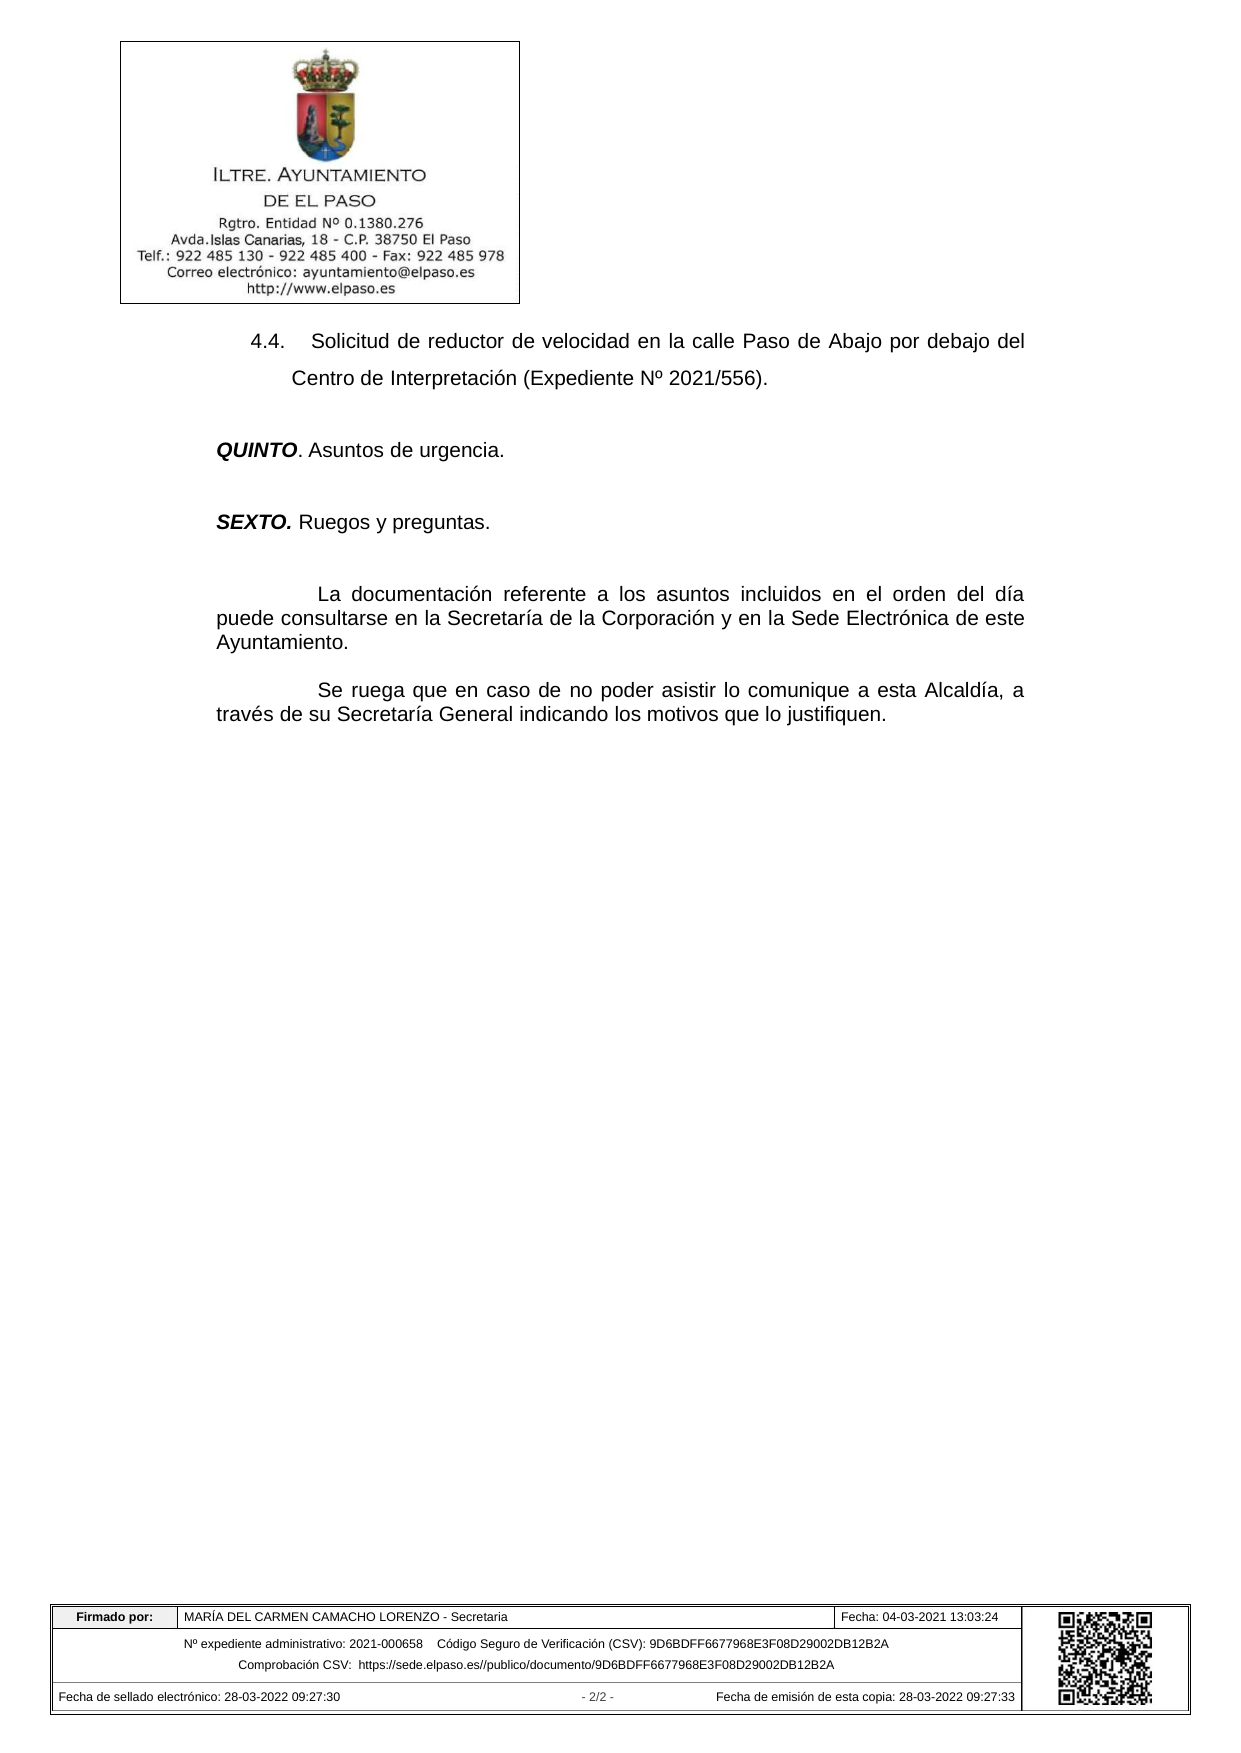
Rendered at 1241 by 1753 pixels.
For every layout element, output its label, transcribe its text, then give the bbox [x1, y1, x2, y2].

text Fecha: 04-03-2021 13:03:24 [841, 1610, 1022, 1624]
text MARÍA DEL CARMEN CAMACHO LORENZO - Secretaria [184, 1610, 533, 1624]
text 4.4. Solicitud de reductor de velocidad en la calle Paso de Abajo por debajo del [250, 330, 1049, 353]
text Ayuntamiento. [216, 631, 1050, 654]
text QUINTO. Asuntos de urgencia. [216, 438, 531, 462]
text Firmado por: [76, 1610, 172, 1624]
text Centro de Interpretación (Expediente Nº 2021/556). [291, 366, 793, 389]
text La documentación referente a los asuntos incluidos en el orden del día [317, 583, 1050, 606]
text puede consultarse en la Secretaría de la Corporación y en la Sede Electrónica de este [216, 607, 1050, 630]
text Comprobación CSV: https://sede.elpaso.es//publico/documento/9D6BDFF6677968E3F08D29002DB12B2A [238, 1658, 915, 1672]
text Se ruega que en caso de no poder asistir lo comunique a esta Alcaldía, a [317, 679, 1049, 702]
picture [51, 1605, 1190, 1714]
text Nº expediente administrativo: 2021-000658 Código Seguro de Verificación (CSV): 9D6BDFF6677968E3F08D29002DB12B2A [184, 1638, 915, 1652]
text Fecha de emisión de esta copia: 28-03-2022 09:27:33 [716, 1690, 1040, 1704]
picture [121, 42, 519, 303]
text Fecha de sellado electrónico: 28-03-2022 09:27:30 [58, 1690, 365, 1704]
text través de su Secretaría General indicando los motivos que lo justifiquen. [216, 703, 1049, 726]
text SEXTO. Ruegos y preguntas. [216, 510, 531, 534]
text - 2/2 - [581, 1691, 633, 1705]
